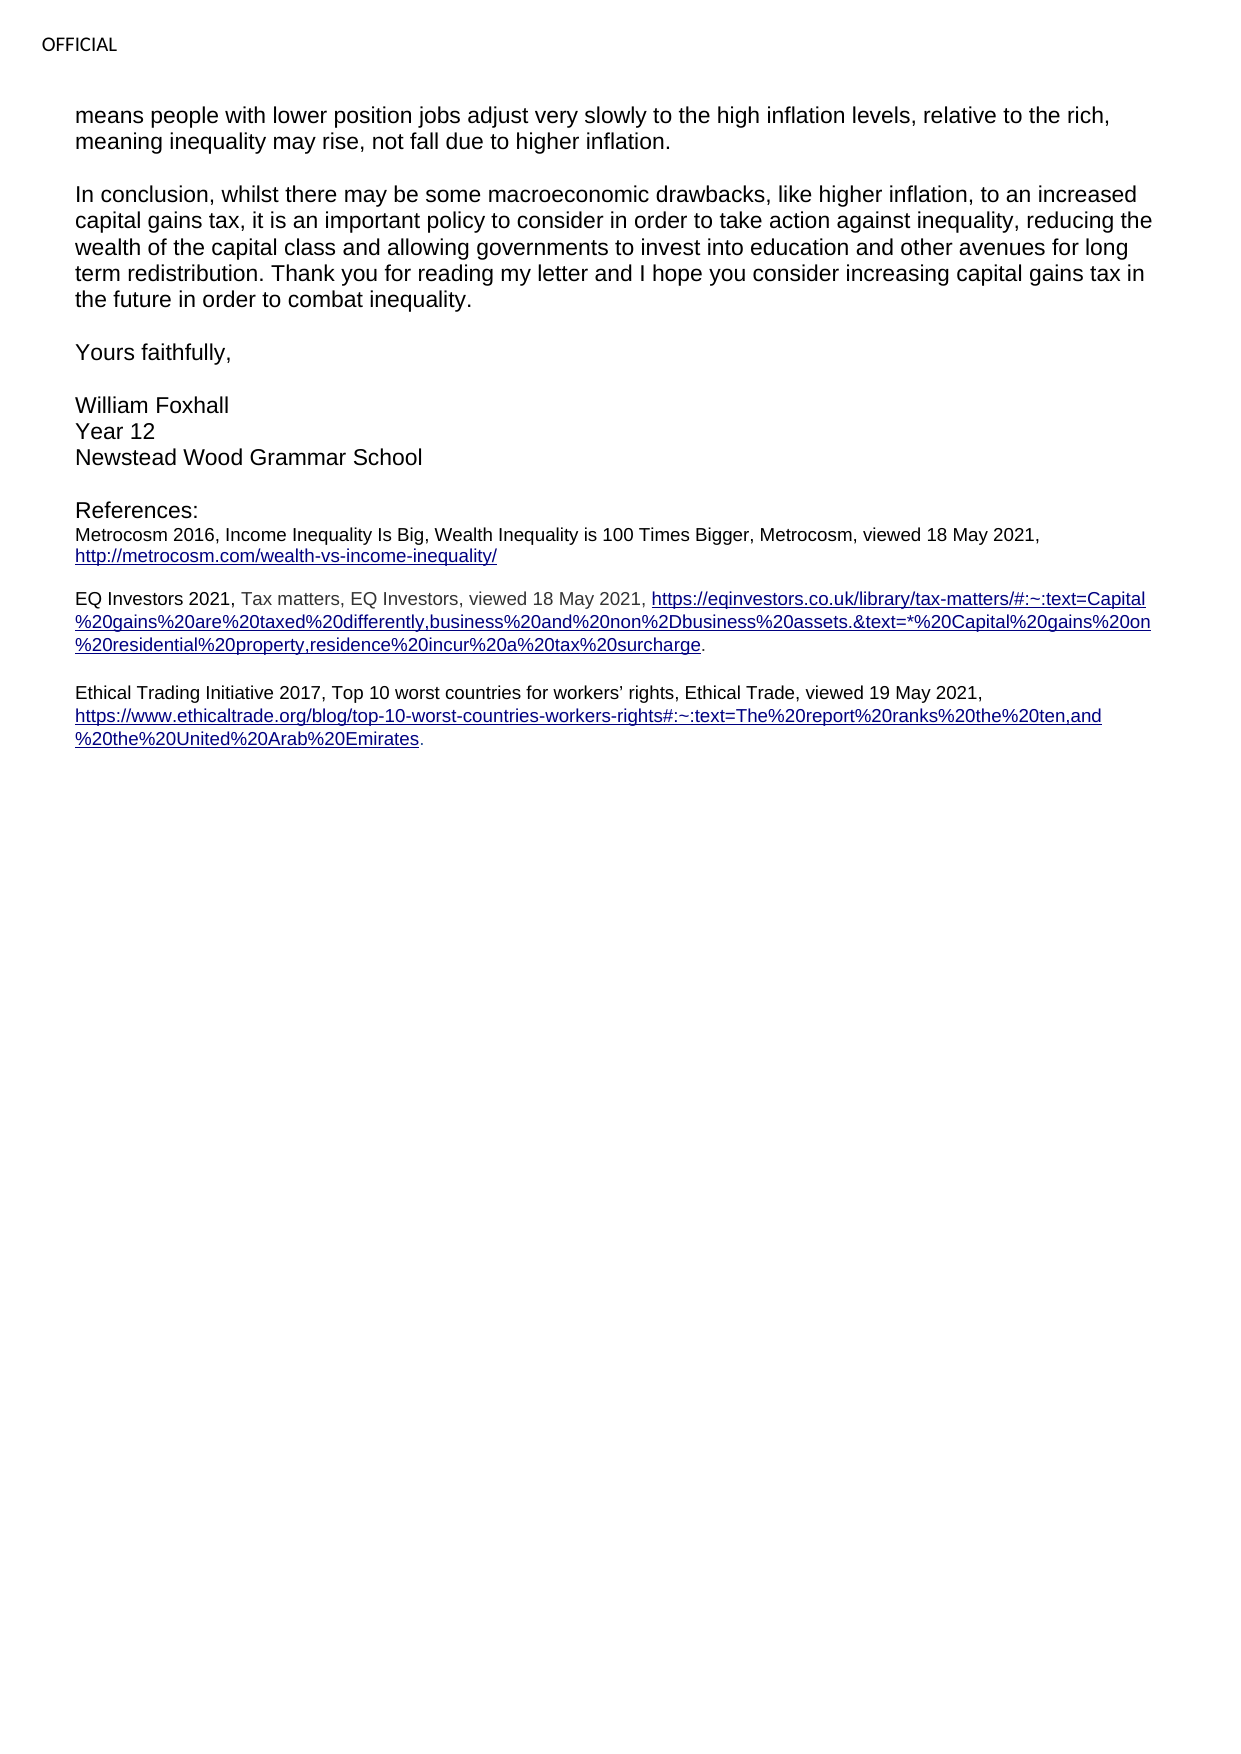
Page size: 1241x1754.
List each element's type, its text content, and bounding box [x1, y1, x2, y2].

text References: [75, 497, 1165, 523]
subtitle Ethical Trading Initiative 2017, Top 10 worst countries for workers’ rights, Ethical Trade, viewed 19 May 2021, https://www.ethicaltrade.org/blog/top-10-worst-countries-workers-rights#:~:text=The%20report%20ranks%20the%20ten,and%20the%20United%20Arab%20Emirates. [75, 682, 1165, 750]
text Metrocosm 2016, Income Inequality Is Big, Wealth Inequality is 100 Times Bigger, Metrocosm, viewed 18 May 2021, http://metrocosm.com/wealth-vs-income-inequality/ [75, 523, 1165, 567]
text Newstead Wood Grammar School [75, 444, 1165, 471]
text William Foxhall [75, 392, 1165, 418]
text means people with lower position jobs adjust very slowly to the high inflation levels, relative to the rich, meaning inequality may rise, not fall due to higher inflation. [75, 102, 1165, 154]
text Year 12 [75, 418, 1165, 444]
subtitle EQ Investors 2021, Tax matters, EQ Investors, viewed 18 May 2021, https://eqinvestors.co.uk/library/tax-matters/#:~:text=Capital%20gains%20are%20taxed%20differently,business%20and%20non%2Dbusiness%20assets.&text=*%20Capital%20gains%20on%20residential%20property,residence%20incur%20a%20tax%20surcharge. [75, 588, 1165, 656]
text Yours faithfully, [75, 339, 1165, 365]
text In conclusion, whilst there may be some macroeconomic drawbacks, like higher inflation, to an increased capital gains tax, it is an important policy to consider in order to take action against inequality, reducing the wealth of the capital class and allowing governments to invest into education and other avenues for long term redistribution. Thank you for reading my letter and I hope you consider increasing capital gains tax in the future in order to combat inequality. [75, 181, 1165, 313]
